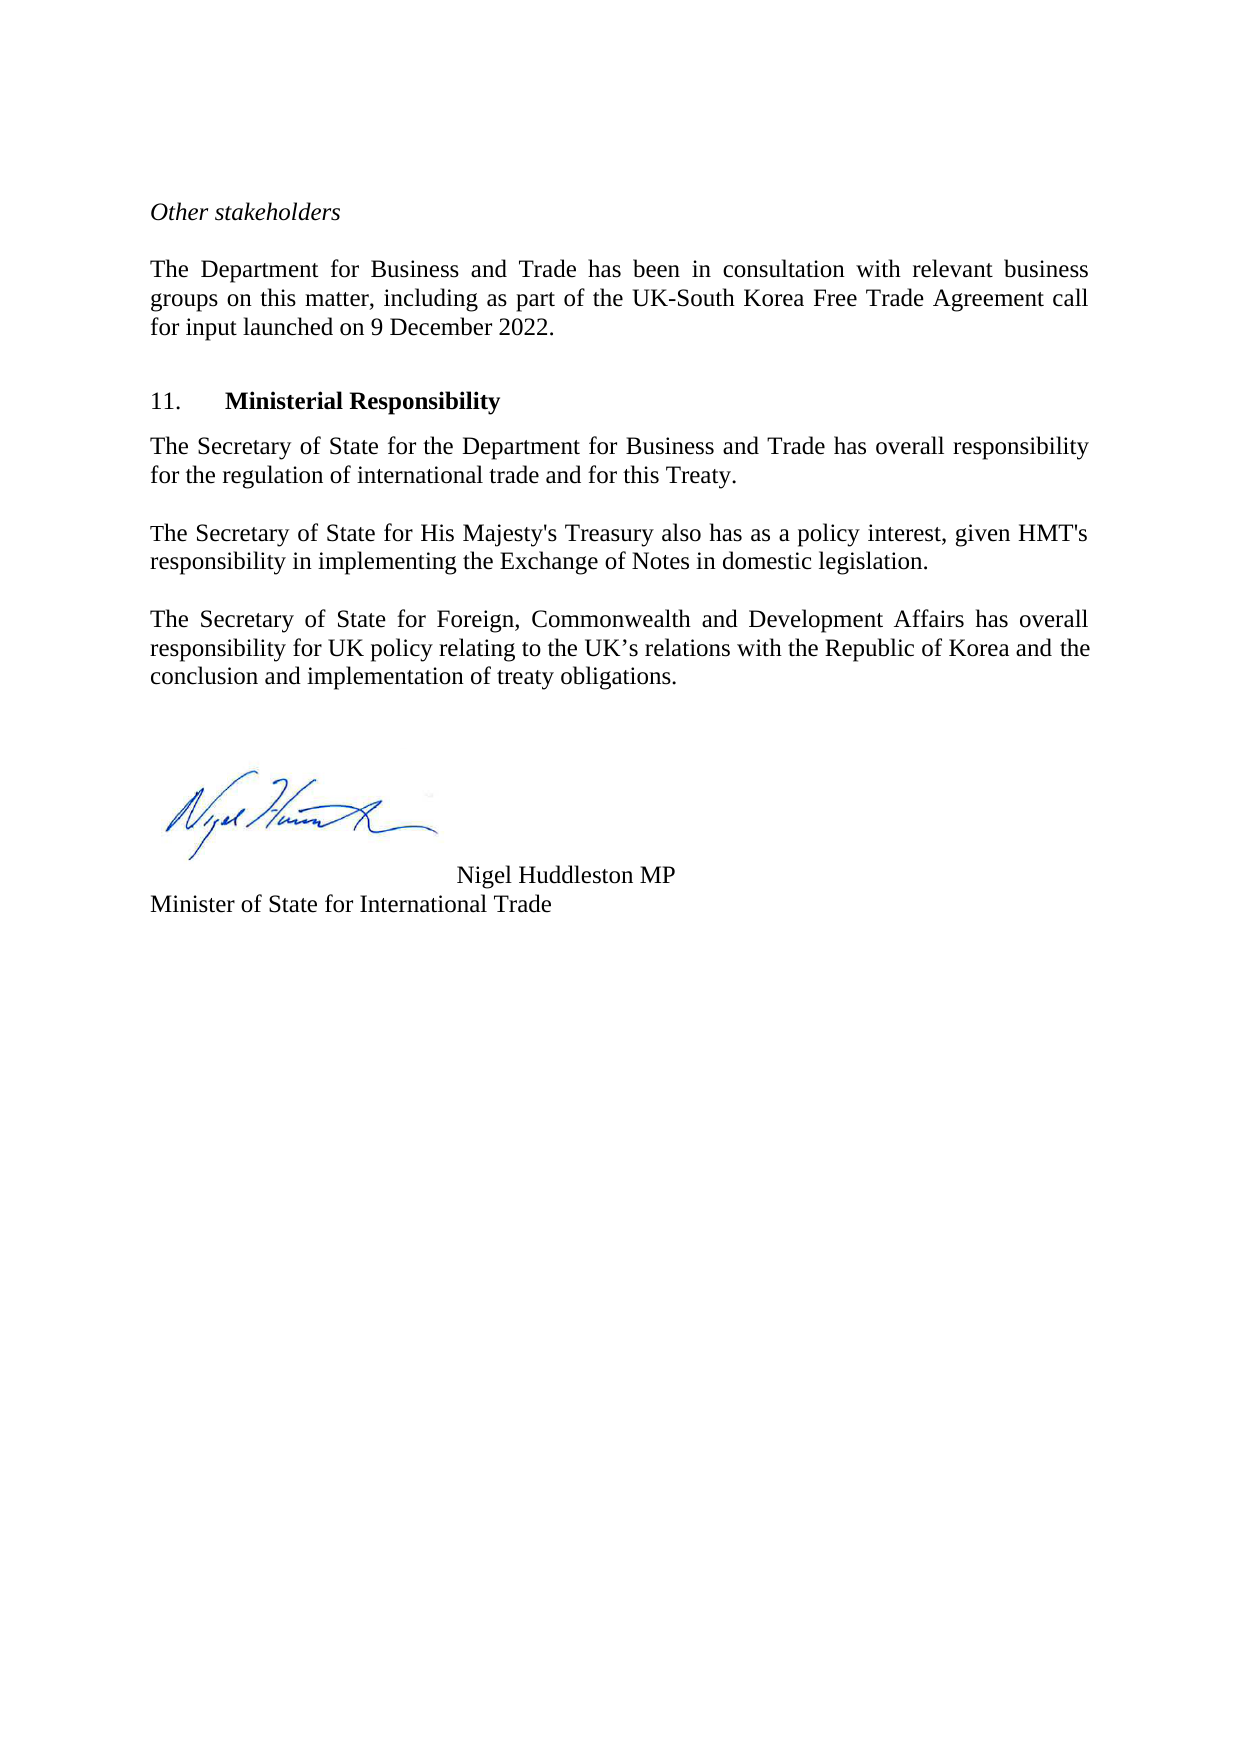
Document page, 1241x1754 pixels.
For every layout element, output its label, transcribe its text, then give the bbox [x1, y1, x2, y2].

text The Secretary of State for the Department for Business and Trade has overall responsibility for the regulation of international trade and for this Treaty. [150, 431, 1090, 489]
text Other stakeholders [150, 197, 1090, 226]
text The Secretary of State for Foreign, Commonwealth and Development Affairs has overall responsibility for UK policy relating to the UK’s relations with the Republic of Korea and the conclusion and implementation of treaty obligations. [150, 604, 1090, 690]
text Minister of State for International Trade [150, 889, 1090, 918]
text Nigel Huddleston MP [150, 860, 1090, 889]
text The Department for Business and Trade has been in consultation with relevant business groups on this matter, including as part of the UK-South Korea Free Trade Agreement call for input launched on 9 December 2022. [150, 254, 1090, 341]
text The Secretary of State for His Majesty's Treasury also has as a policy interest, given HMT's responsibility in implementing the Exchange of Notes in domestic legislation. [150, 518, 1090, 575]
text 11. Ministerial Responsibility [150, 386, 1090, 415]
